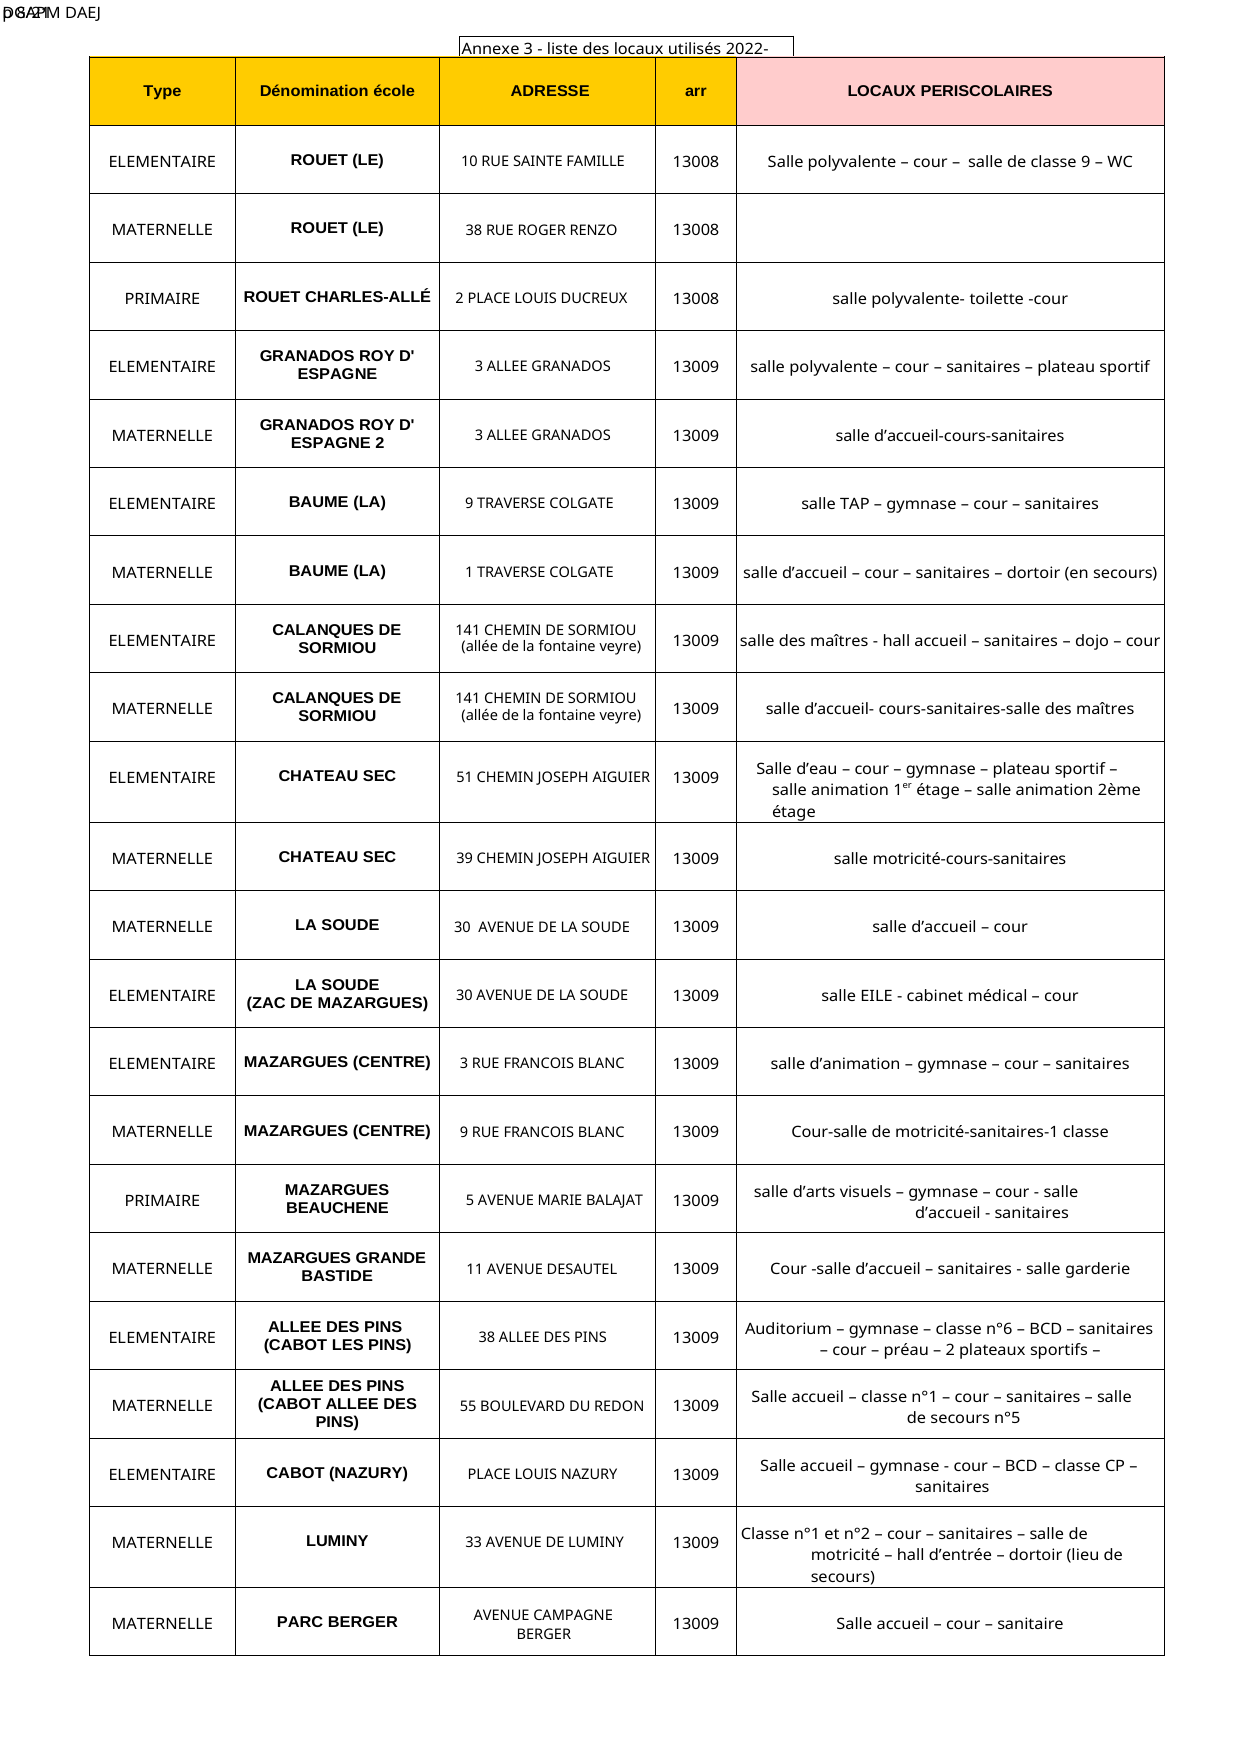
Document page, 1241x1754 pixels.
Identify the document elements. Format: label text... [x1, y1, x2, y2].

table_cell LA SOUDE [236, 891, 439, 958]
table_cell ALLEE DES PINS (CABOT ALLEE DES PINS) [236, 1370, 439, 1438]
table_cell LUMINY [236, 1507, 439, 1587]
table_cell MATERNELLE [90, 1507, 235, 1587]
table_cell ELEMENTAIRE [90, 331, 235, 398]
table_cell 13009 [656, 1439, 736, 1506]
table_header arr [656, 58, 736, 125]
table_cell 1 TRAVERSE COLGATE [440, 536, 655, 604]
table_cell 13008 [656, 194, 736, 262]
table_cell CALANQUES DE SORMIOU [236, 673, 439, 741]
table_cell 3 RUE FRANCOIS BLANC [440, 1028, 655, 1095]
table_cell 55 BOULEVARD DU REDON [440, 1370, 655, 1438]
table_cell MATERNELLE [90, 1233, 235, 1301]
table_cell BAUME (LA) [236, 468, 439, 535]
table_cell 13009 [656, 1370, 736, 1438]
table_cell salle d’accueil – cour [737, 891, 1164, 958]
table_cell CALANQUES DE SORMIOU [236, 605, 439, 672]
table_cell 11 AVENUE DESAUTEL [440, 1233, 655, 1301]
table_cell ELEMENTAIRE [90, 1439, 235, 1506]
table_cell MATERNELLE [90, 1588, 235, 1655]
table_cell ELEMENTAIRE [90, 605, 235, 672]
table_cell 13009 [656, 1302, 736, 1369]
table_cell 13009 [656, 1507, 736, 1587]
table_cell BAUME (LA) [236, 536, 439, 604]
table_cell 13009 [656, 605, 736, 672]
table_cell ELEMENTAIRE [90, 468, 235, 535]
table_cell MAZARGUES BEAUCHENE [236, 1165, 439, 1232]
table_cell salle polyvalente- toilette -cour [737, 263, 1164, 330]
table_cell salle d’accueil- cours-sanitaires-salle des maîtres [737, 673, 1164, 741]
table_cell [737, 194, 1164, 262]
table_cell 141 CHEMIN DE SORMIOU (allée de la fontaine veyre) [440, 605, 655, 672]
table_cell 13009 [656, 1096, 736, 1164]
table_cell ELEMENTAIRE [90, 742, 235, 822]
table_cell Cour -salle d’accueil – sanitaires - salle garderie [737, 1233, 1164, 1301]
table_cell 51 CHEMIN JOSEPH AIGUIER [440, 742, 655, 822]
table_cell salle polyvalente – cour – sanitaires – plateau sportif [737, 331, 1164, 398]
table_cell 30 AVENUE DE LA SOUDE [440, 891, 655, 958]
table_cell MATERNELLE [90, 823, 235, 890]
table_cell 13009 [656, 468, 736, 535]
table_header LOCAUX PERISCOLAIRES [737, 58, 1164, 125]
table_cell 2 PLACE LOUIS DUCREUX [440, 263, 655, 330]
table_cell MAZARGUES (CENTRE) [236, 1096, 439, 1164]
table_cell 13009 [656, 960, 736, 1027]
table_cell MATERNELLE [90, 891, 235, 958]
table_cell LA SOUDE (ZAC DE MAZARGUES) [236, 960, 439, 1027]
table_cell 3 ALLEE GRANADOS [440, 331, 655, 398]
table_header Type [90, 58, 235, 125]
table_cell ELEMENTAIRE [90, 1302, 235, 1369]
table_cell MATERNELLE [90, 673, 235, 741]
table_cell 13009 [656, 1233, 736, 1301]
table_cell Classe n°1 et n°2 – cour – sanitaires – salle de motricité – hall d’entrée – dortoir (lieu de secours) [737, 1507, 1164, 1587]
table_cell 3 ALLEE GRANADOS [440, 400, 655, 467]
table_cell salle d’animation – gymnase – cour – sanitaires [737, 1028, 1164, 1095]
table_cell 13009 [656, 1028, 736, 1095]
table_cell Salle accueil – cour – sanitaire [737, 1588, 1164, 1655]
table_cell Salle polyvalente – cour – salle de classe 9 – WC [737, 126, 1164, 193]
table_cell CABOT (NAZURY) [236, 1439, 439, 1506]
table_cell CHATEAU SEC [236, 742, 439, 822]
table_cell MAZARGUES GRANDE BASTIDE [236, 1233, 439, 1301]
table_cell 13009 [656, 673, 736, 741]
table_cell ALLEE DES PINS (CABOT LES PINS) [236, 1302, 439, 1369]
table_cell salle EILE - cabinet médical – cour [737, 960, 1164, 1027]
table_cell GRANADOS ROY D' ESPAGNE 2 [236, 400, 439, 467]
table_cell MATERNELLE [90, 536, 235, 604]
table_cell 13009 [656, 536, 736, 604]
table_cell 5 AVENUE MARIE BALAJAT [440, 1165, 655, 1232]
table_cell Salle d’eau – cour – gymnase – plateau sportif – salle animation 1er étage – salle animation 2ème étage [737, 742, 1164, 822]
table_cell 13009 [656, 331, 736, 398]
table_cell 13009 [656, 1588, 736, 1655]
table_cell ROUET CHARLES-ALLÉ [236, 263, 439, 330]
table_cell PRIMAIRE [90, 263, 235, 330]
table_cell 38 RUE ROGER RENZO [440, 194, 655, 262]
table_cell 33 AVENUE DE LUMINY [440, 1507, 655, 1587]
table_cell PARC BERGER [236, 1588, 439, 1655]
table_cell PRIMAIRE [90, 1165, 235, 1232]
table_cell 39 CHEMIN JOSEPH AIGUIER [440, 823, 655, 890]
table_cell salle d’accueil-cours-sanitaires [737, 400, 1164, 467]
table_cell AVENUE CAMPAGNE BERGER [440, 1588, 655, 1655]
table_cell 38 ALLEE DES PINS [440, 1302, 655, 1369]
table_cell Cour-salle de motricité-sanitaires-1 classe [737, 1096, 1164, 1164]
table_header Dénomination école [236, 58, 439, 125]
table_header ADRESSE [440, 58, 655, 125]
table_cell MATERNELLE [90, 1370, 235, 1438]
table_cell 13009 [656, 823, 736, 890]
table_cell MAZARGUES (CENTRE) [236, 1028, 439, 1095]
table_cell Auditorium – gymnase – classe n°6 – BCD – sanitaires – cour – préau – 2 plateaux sportifs – [737, 1302, 1164, 1369]
table_cell Salle accueil – gymnase - cour – BCD – classe CP – sanitaires [737, 1439, 1164, 1506]
table_cell MATERNELLE [90, 194, 235, 262]
table_cell PLACE LOUIS NAZURY [440, 1439, 655, 1506]
table_cell ROUET (LE) [236, 194, 439, 262]
table_cell 13009 [656, 891, 736, 958]
table_cell ELEMENTAIRE [90, 960, 235, 1027]
table_cell salle TAP – gymnase – cour – sanitaires [737, 468, 1164, 535]
table_cell 13009 [656, 1165, 736, 1232]
table_cell GRANADOS ROY D' ESPAGNE [236, 331, 439, 398]
table_cell 9 TRAVERSE COLGATE [440, 468, 655, 535]
table_cell ROUET (LE) [236, 126, 439, 193]
table_cell MATERNELLE [90, 400, 235, 467]
table_cell MATERNELLE [90, 1096, 235, 1164]
table_cell ELEMENTAIRE [90, 126, 235, 193]
table_cell 30 AVENUE DE LA SOUDE [440, 960, 655, 1027]
table_cell 141 CHEMIN DE SORMIOU (allée de la fontaine veyre) [440, 673, 655, 741]
table_cell salle d’accueil – cour – sanitaires – dortoir (en secours) [737, 536, 1164, 604]
table_cell ELEMENTAIRE [90, 1028, 235, 1095]
table_cell salle d’arts visuels – gymnase – cour - salle d’accueil - sanitaires [737, 1165, 1164, 1232]
table_cell 13009 [656, 400, 736, 467]
table_cell 13009 [656, 742, 736, 822]
table_cell CHATEAU SEC [236, 823, 439, 890]
table_cell 9 RUE FRANCOIS BLANC [440, 1096, 655, 1164]
table_cell salle motricité-cours-sanitaires [737, 823, 1164, 890]
table_cell 10 RUE SAINTE FAMILLE [440, 126, 655, 193]
table_cell Salle accueil – classe n°1 – cour – sanitaires – salle de secours n°5 [737, 1370, 1164, 1438]
table_cell 13008 [656, 263, 736, 330]
table_cell salle des maîtres - hall accueil – sanitaires – dojo – cour [737, 605, 1164, 672]
table_cell 13008 [656, 126, 736, 193]
